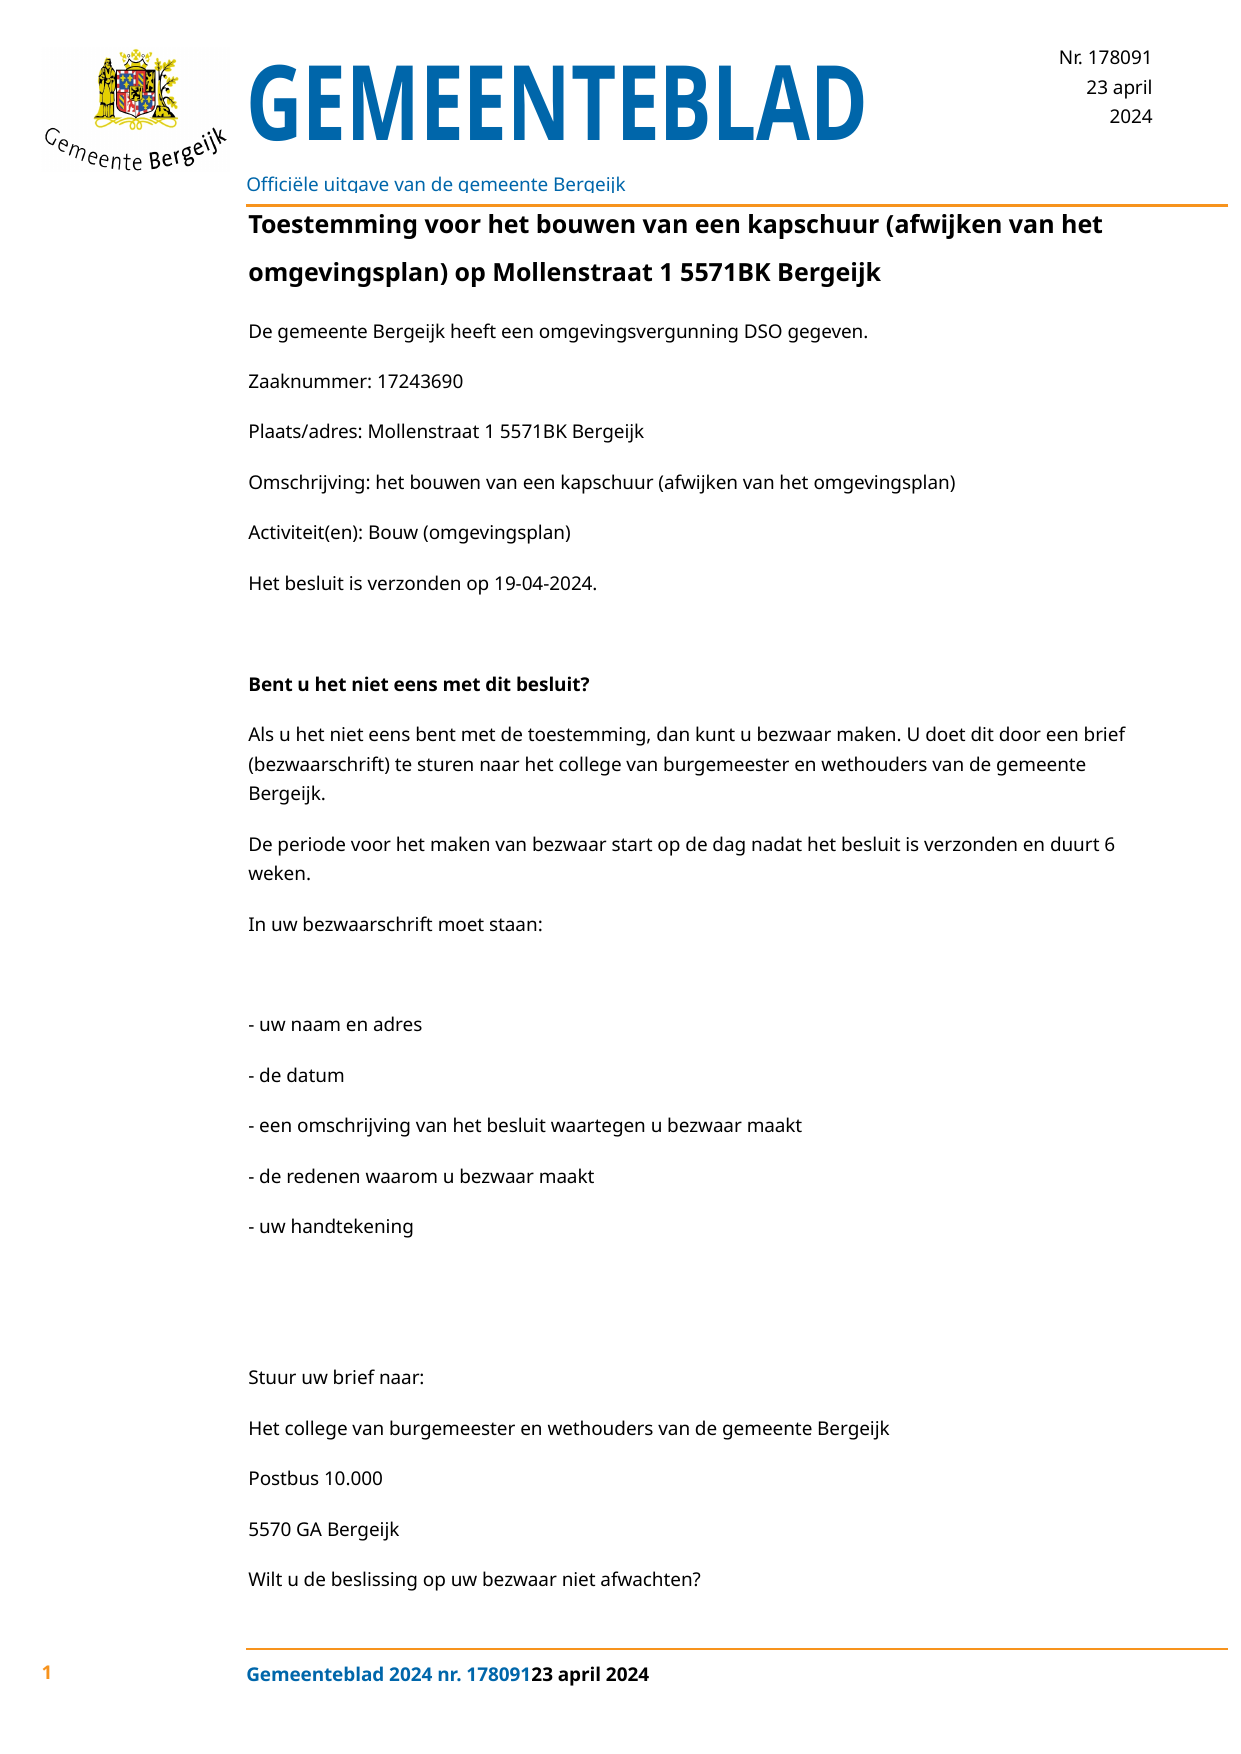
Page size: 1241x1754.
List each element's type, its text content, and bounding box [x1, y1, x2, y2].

text Plaats/adres: Mollenstraat 1 5571BK Bergeijk [248, 419, 1152, 444]
text Postbus 10.000 [248, 1465, 1152, 1491]
text 5570 GA Bergeijk [248, 1516, 1152, 1542]
text - de redenen waarom u bezwaar maakt [248, 1163, 1152, 1189]
text Activiteit(en): Bouw (omgevingsplan) [248, 519, 1152, 545]
text - de datum [248, 1062, 1152, 1088]
text Stuur uw brief naar: [248, 1364, 1152, 1390]
text Bent u het niet eens met dit besluit? [248, 671, 1152, 697]
text De gemeente Bergeijk heeft een omgevingsvergunning DSO gegeven. [248, 318, 1152, 344]
text Toestemming voor het bouwen van een kapschuur (afwijken van het omgevingsplan) op Mollenstraat 1 5571BK Bergeijk [248, 207, 1152, 288]
text Het besluit is verzonden op 19-04-2024. [248, 570, 1152, 596]
text De periode voor het maken van bezwaar start op de dag nadat het besluit is verzonden en duurt 6 weken. [248, 831, 1152, 886]
text - uw naam en adres [248, 1012, 1152, 1037]
text In uw bezwaarschrift moet staan: [248, 911, 1152, 937]
text Wilt u de beslissing op uw bezwaar niet afwachten? [248, 1566, 1152, 1592]
text Zaaknummer: 17243690 [248, 368, 1152, 394]
text Het college van burgemeester en wethouders van de gemeente Bergeijk [248, 1415, 1152, 1441]
picture [41, 47, 231, 172]
text - een omschrijving van het besluit waartegen u bezwaar maakt [248, 1112, 1152, 1138]
text Omschrijving: het bouwen van een kapschuur (afwijken van het omgevingsplan) [248, 469, 1152, 495]
text Als u het niet eens bent met de toestemming, dan kunt u bezwaar maken. U doet dit door een brief (bezwaarschrift) te sturen naar het college van burgemeester en wethouders van de gemeente Bergeijk. [248, 721, 1152, 806]
text - uw handtekening [248, 1213, 1152, 1239]
